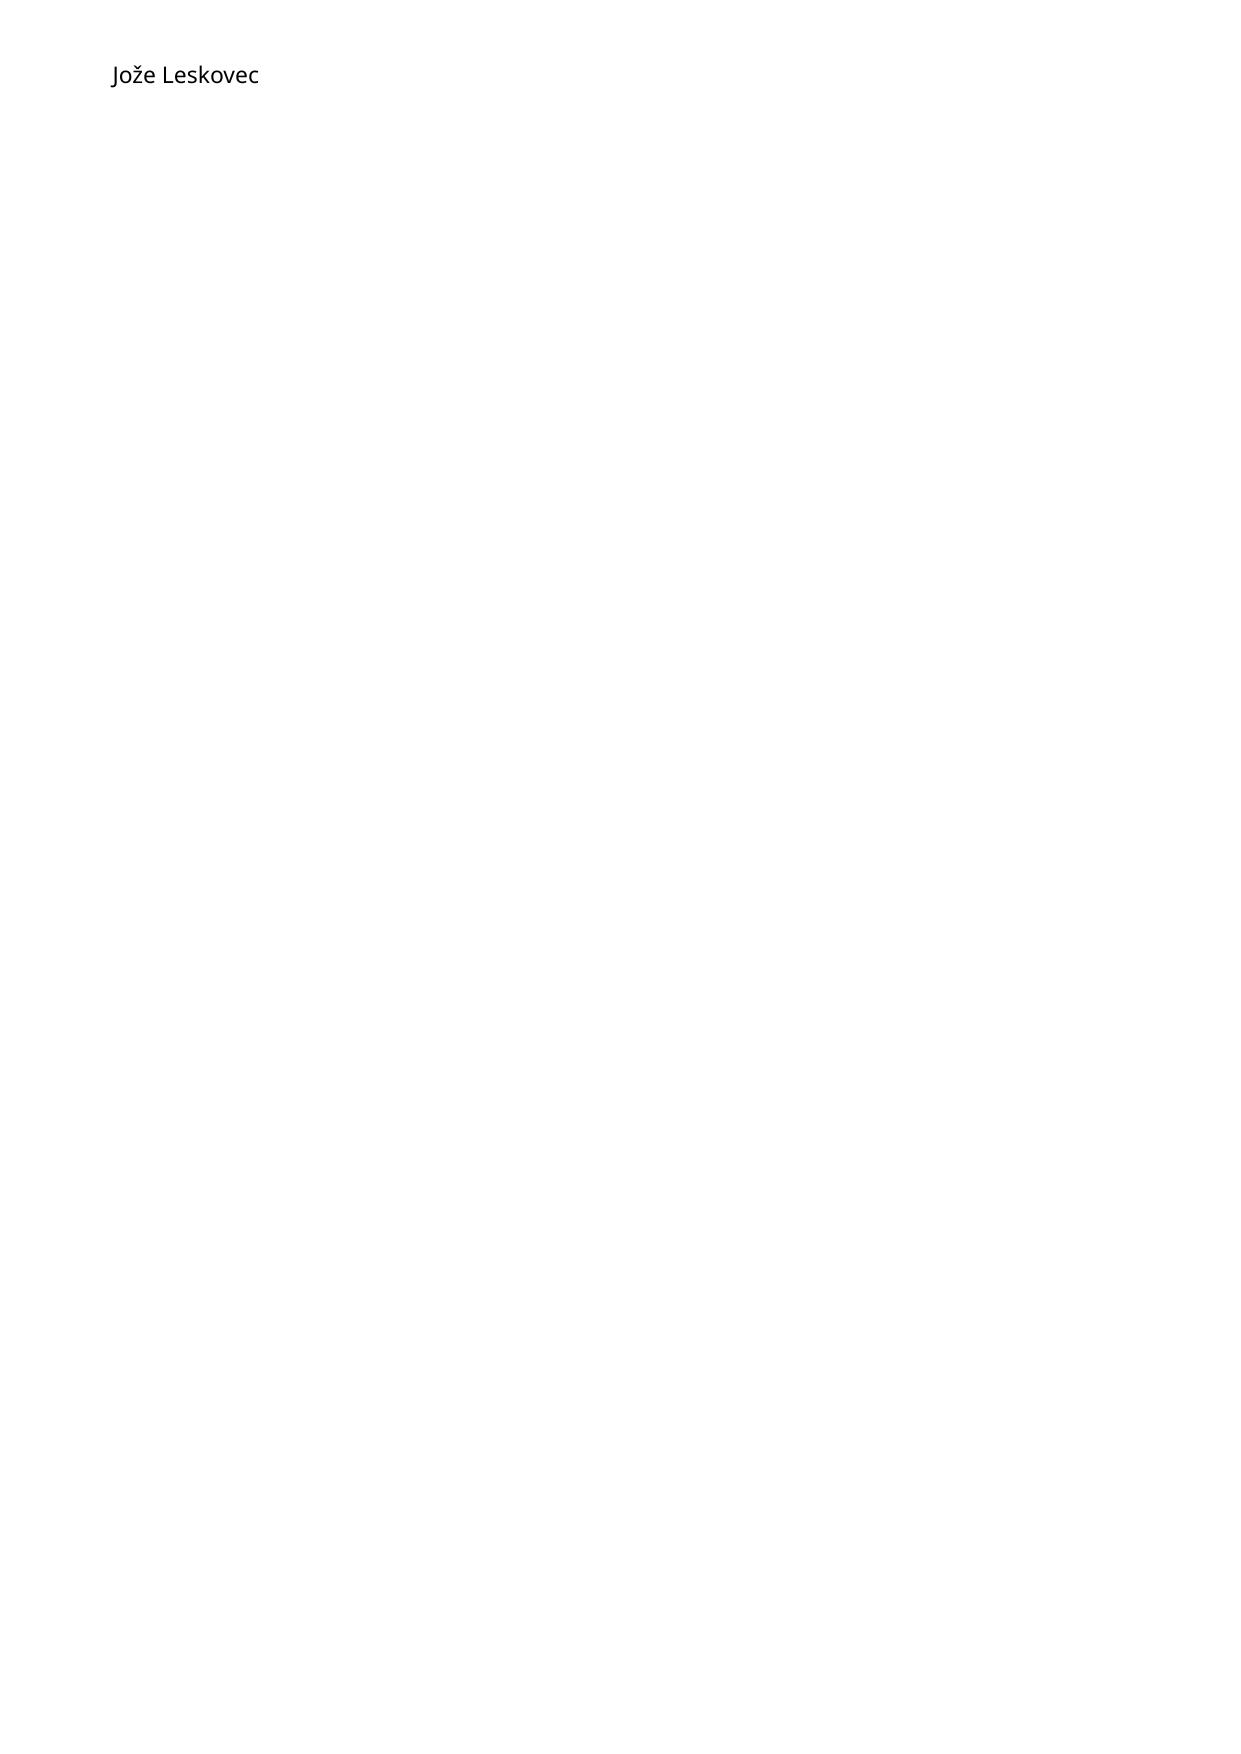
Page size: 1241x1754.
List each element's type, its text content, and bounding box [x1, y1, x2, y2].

text Jože Leskovec [88, 59, 1181, 90]
